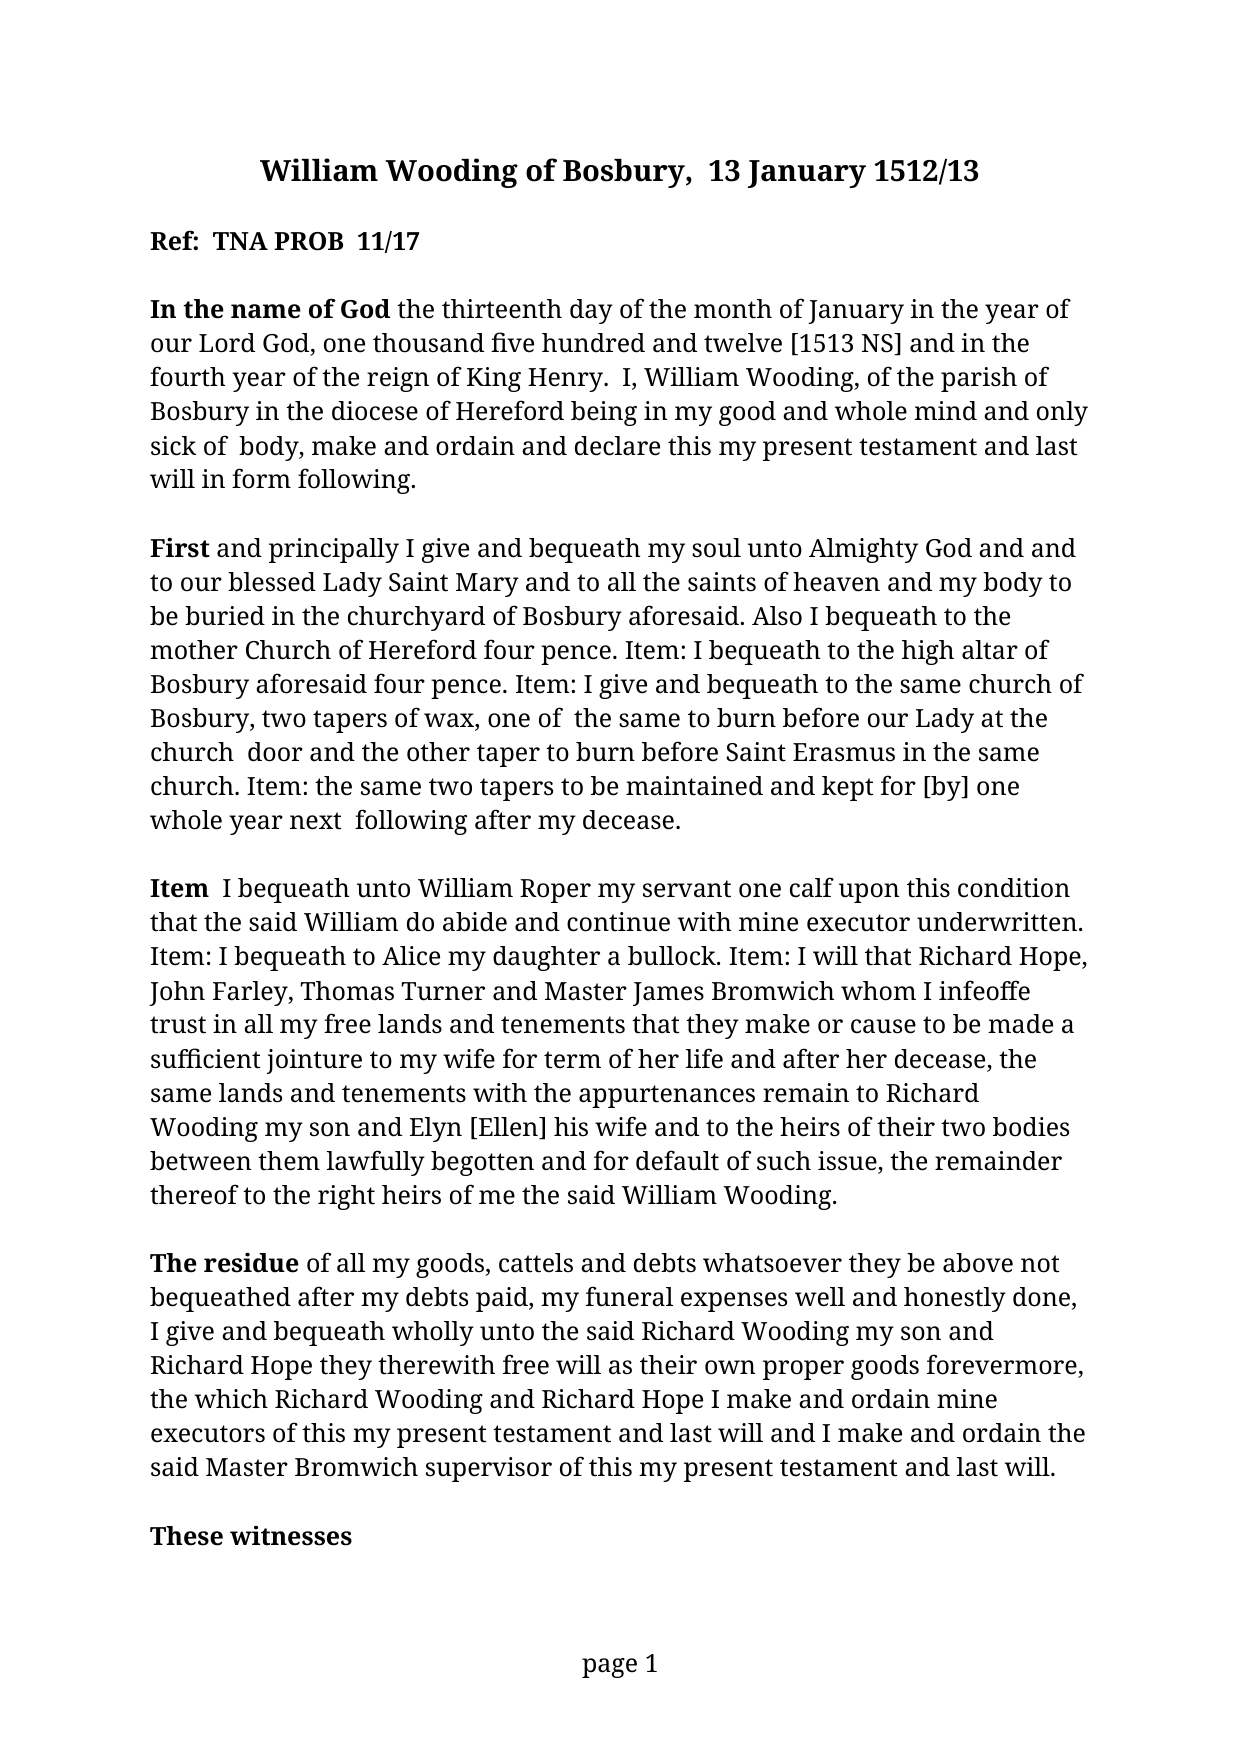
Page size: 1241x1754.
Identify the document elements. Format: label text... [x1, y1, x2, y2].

text Ref: TNA PROB 11/17 [150, 224, 1090, 258]
text First and principally I give and bequeath my soul unto Almighty God and and to our blessed Lady Saint Mary and to all the saints of heaven and my body to be buried in the churchyard of Bosbury aforesaid. Also I bequeath to the mother Church of Hereford four pence. Item: I bequeath to the high altar of Bosbury aforesaid four pence. Item: I give and bequeath to the same church of Bosbury, two tapers of wax, one of the same to burn before our Lady at the church door and the other taper to burn before Saint Erasmus in the same church. Item: the same two tapers to be maintained and kept for [by] one whole year next following after my decease. [150, 530, 1090, 837]
text These witnesses [150, 1518, 1090, 1552]
text Item I bequeath unto William Roper my servant one calf upon this condition that the said William do abide and continue with mine executor underwritten. Item: I bequeath to Alice my daughter a bullock. Item: I will that Richard Hope, John Farley, Thomas Turner and Master James Bromwich whom I infeoffe trust in all my free lands and tenements that they make or cause to be made a sufficient jointure to my wife for term of her life and after her decease, the same lands and tenements with the appurtenances remain to Richard Wooding my son and Elyn [Ellen] his wife and to the heirs of their two bodies between them lawfully begotten and for default of such issue, the remainder thereof to the right heirs of me the said William Wooding. [150, 871, 1090, 1212]
text William Wooding of Bosbury, 13 January 1512/13 [150, 150, 1090, 190]
text The residue of all my goods, cattels and debts whatsoever they be above not bequeathed after my debts paid, my funeral expenses well and honestly done, I give and bequeath wholly unto the said Richard Wooding my son and Richard Hope they therewith free will as their own proper goods forevermore, the which Richard Wooding and Richard Hope I make and ordain mine executors of this my present testament and last will and I make and ordain the said Master Bromwich supervisor of this my present testament and last will. [150, 1246, 1090, 1484]
text In the name of God the thirteenth day of the month of January in the year of our Lord God, one thousand five hundred and twelve [1513 NS] and in the fourth year of the reign of King Henry. I, William Wooding, of the parish of Bosbury in the diocese of Hereford being in my good and whole mind and only sick of body, make and ordain and declare this my present testament and last will in form following. [150, 292, 1090, 496]
